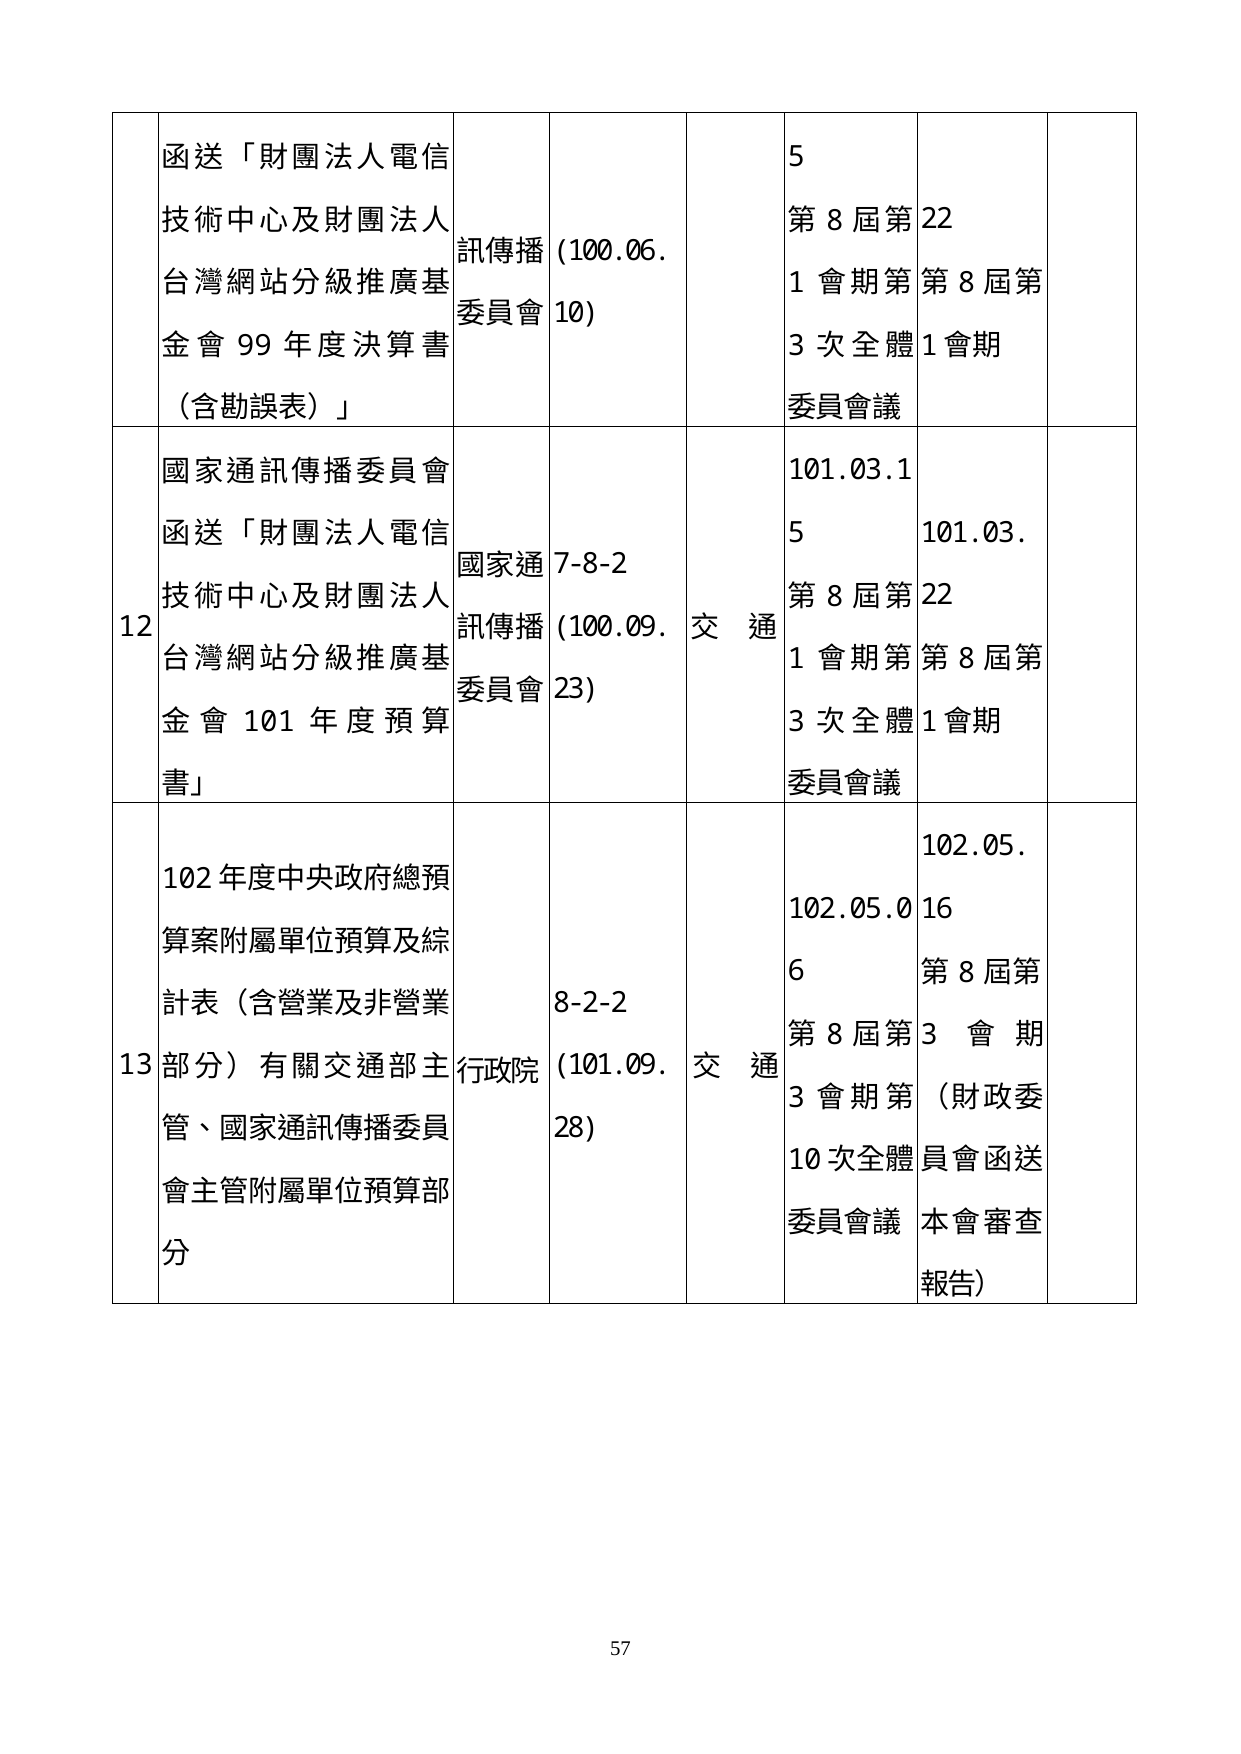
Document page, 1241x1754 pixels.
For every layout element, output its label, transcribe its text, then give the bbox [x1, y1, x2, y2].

table_cell 交 通 [687, 427, 784, 802]
table_cell [1048, 113, 1136, 426]
table_cell 行政院 [454, 803, 549, 1303]
table_cell 22 第8屆第1會期 [918, 113, 1047, 426]
table_cell (100.06.10) [550, 113, 686, 426]
table_cell 交 通 [687, 803, 784, 1303]
table_cell [1048, 803, 1136, 1303]
table_cell 102.05.06 第8屆第3會期第10次全體委員會議 [785, 803, 917, 1303]
table_cell [687, 113, 784, 426]
table_cell 7-8-2 (100.09.23) [550, 427, 686, 802]
table_cell 5 第8屆第1會期第3次全體委員會議 [785, 113, 917, 426]
table_cell 101.03.22 第8屆第1會期 [918, 427, 1047, 802]
table_cell 101.03.15 第8屆第1會期第3次全體委員會議 [785, 427, 917, 802]
table_cell 國家通訊傳播委員會函送「財團法人電信技術中心及財團法人台灣網站分級推廣基金會101年度預算書」 [159, 427, 453, 802]
table_cell 13 [113, 803, 158, 1303]
table_cell [113, 113, 158, 426]
table_cell 102年度中央政府總預算案附屬單位預算及綜計表（含營業及非營業部分）有關交通部主管、國家通訊傳播委員會主管附屬單位預算部分 [159, 803, 453, 1303]
table_cell 國家通訊傳播委員會 [454, 427, 549, 802]
table_cell 102.05.16 第8屆第3會期（財政委員會函送本會審查報告） [918, 803, 1047, 1303]
table_cell 8-2-2 (101.09.28) [550, 803, 686, 1303]
table_cell [1048, 427, 1136, 802]
table_cell 12 [113, 427, 158, 802]
table_cell 函送「財團法人電信技術中心及財團法人台灣網站分級推廣基金會99年度決算書（含勘誤表）」 [159, 113, 453, 426]
table_cell 訊傳播委員會 [454, 113, 549, 426]
